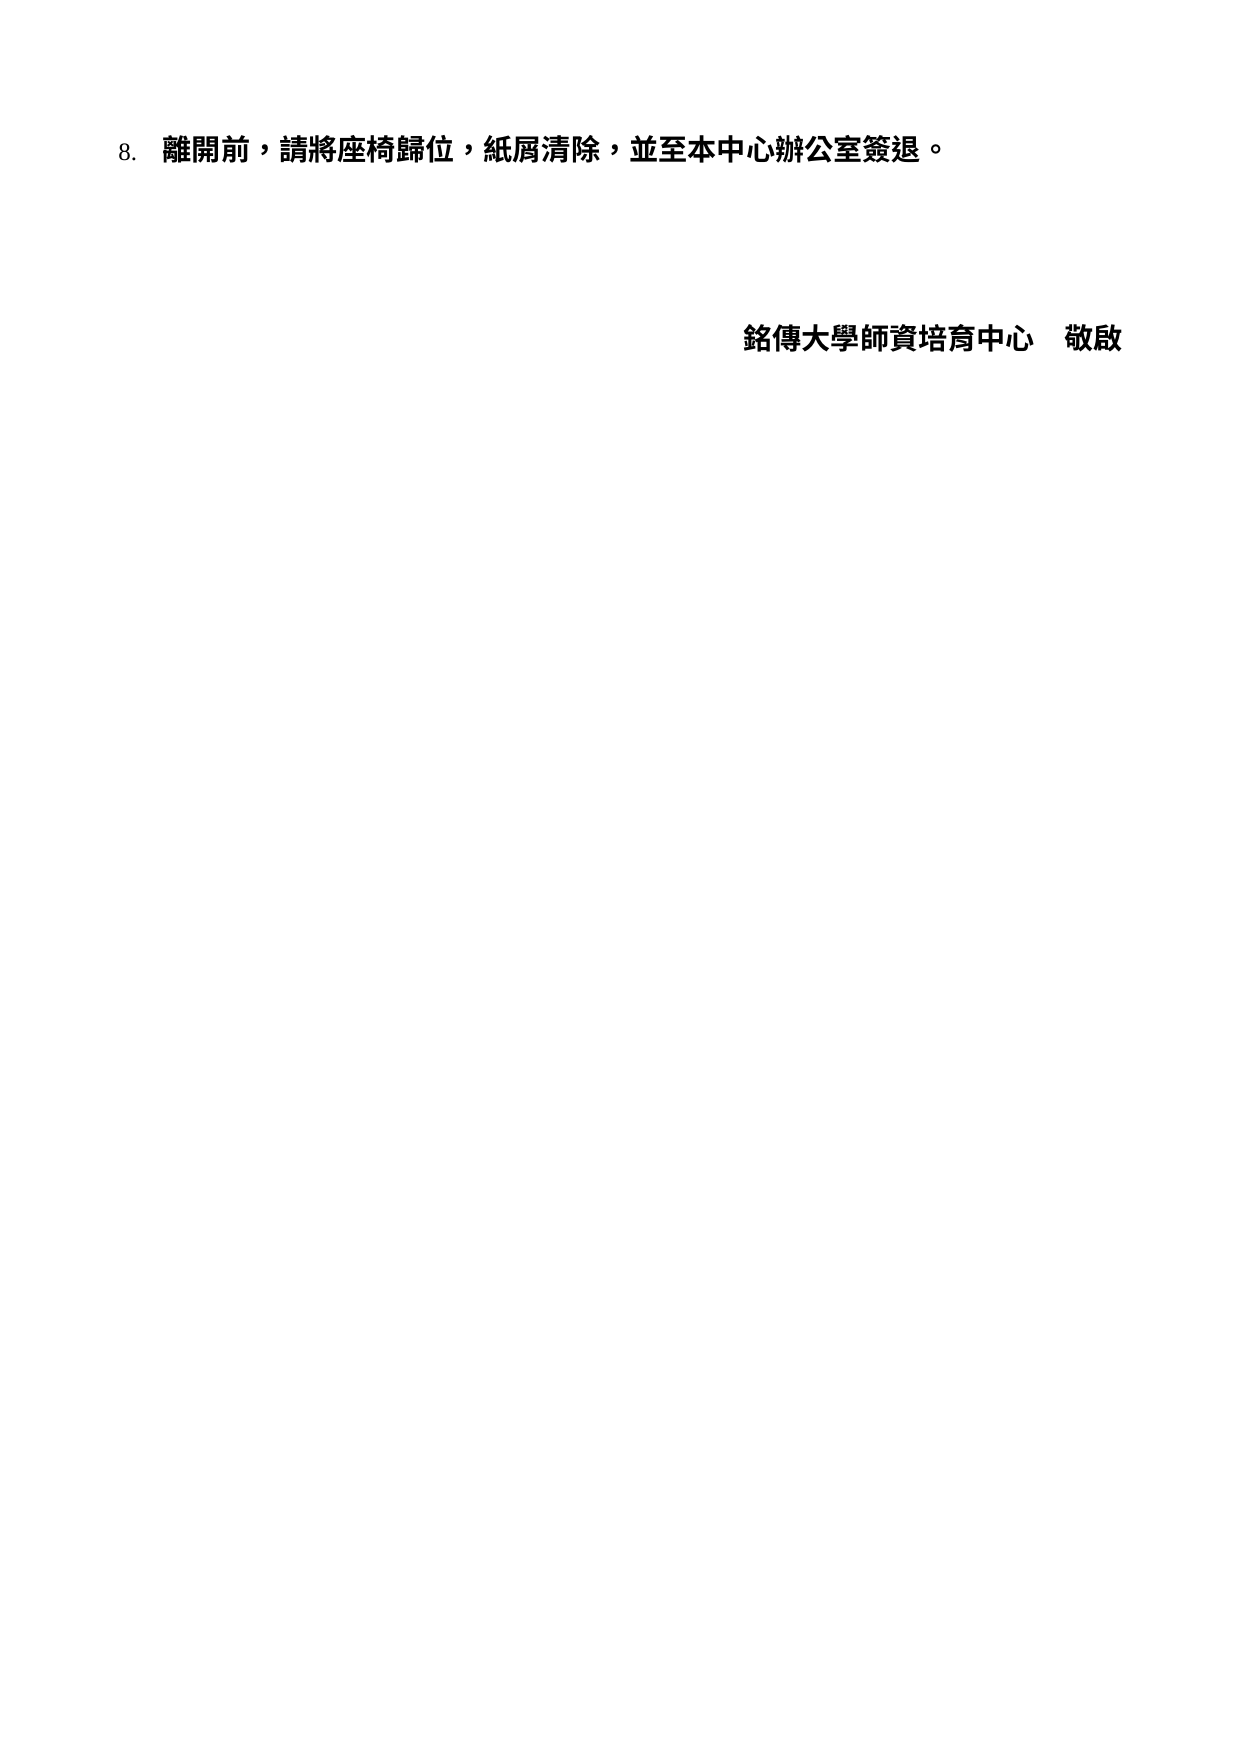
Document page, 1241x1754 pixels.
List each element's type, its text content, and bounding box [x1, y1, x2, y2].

text 銘傳大學師資培育中心 敬啟 [118, 316, 1122, 358]
list 離開前，請將座椅歸位，紙屑清除，並至本中心辦公室簽退。 [118, 127, 1122, 169]
